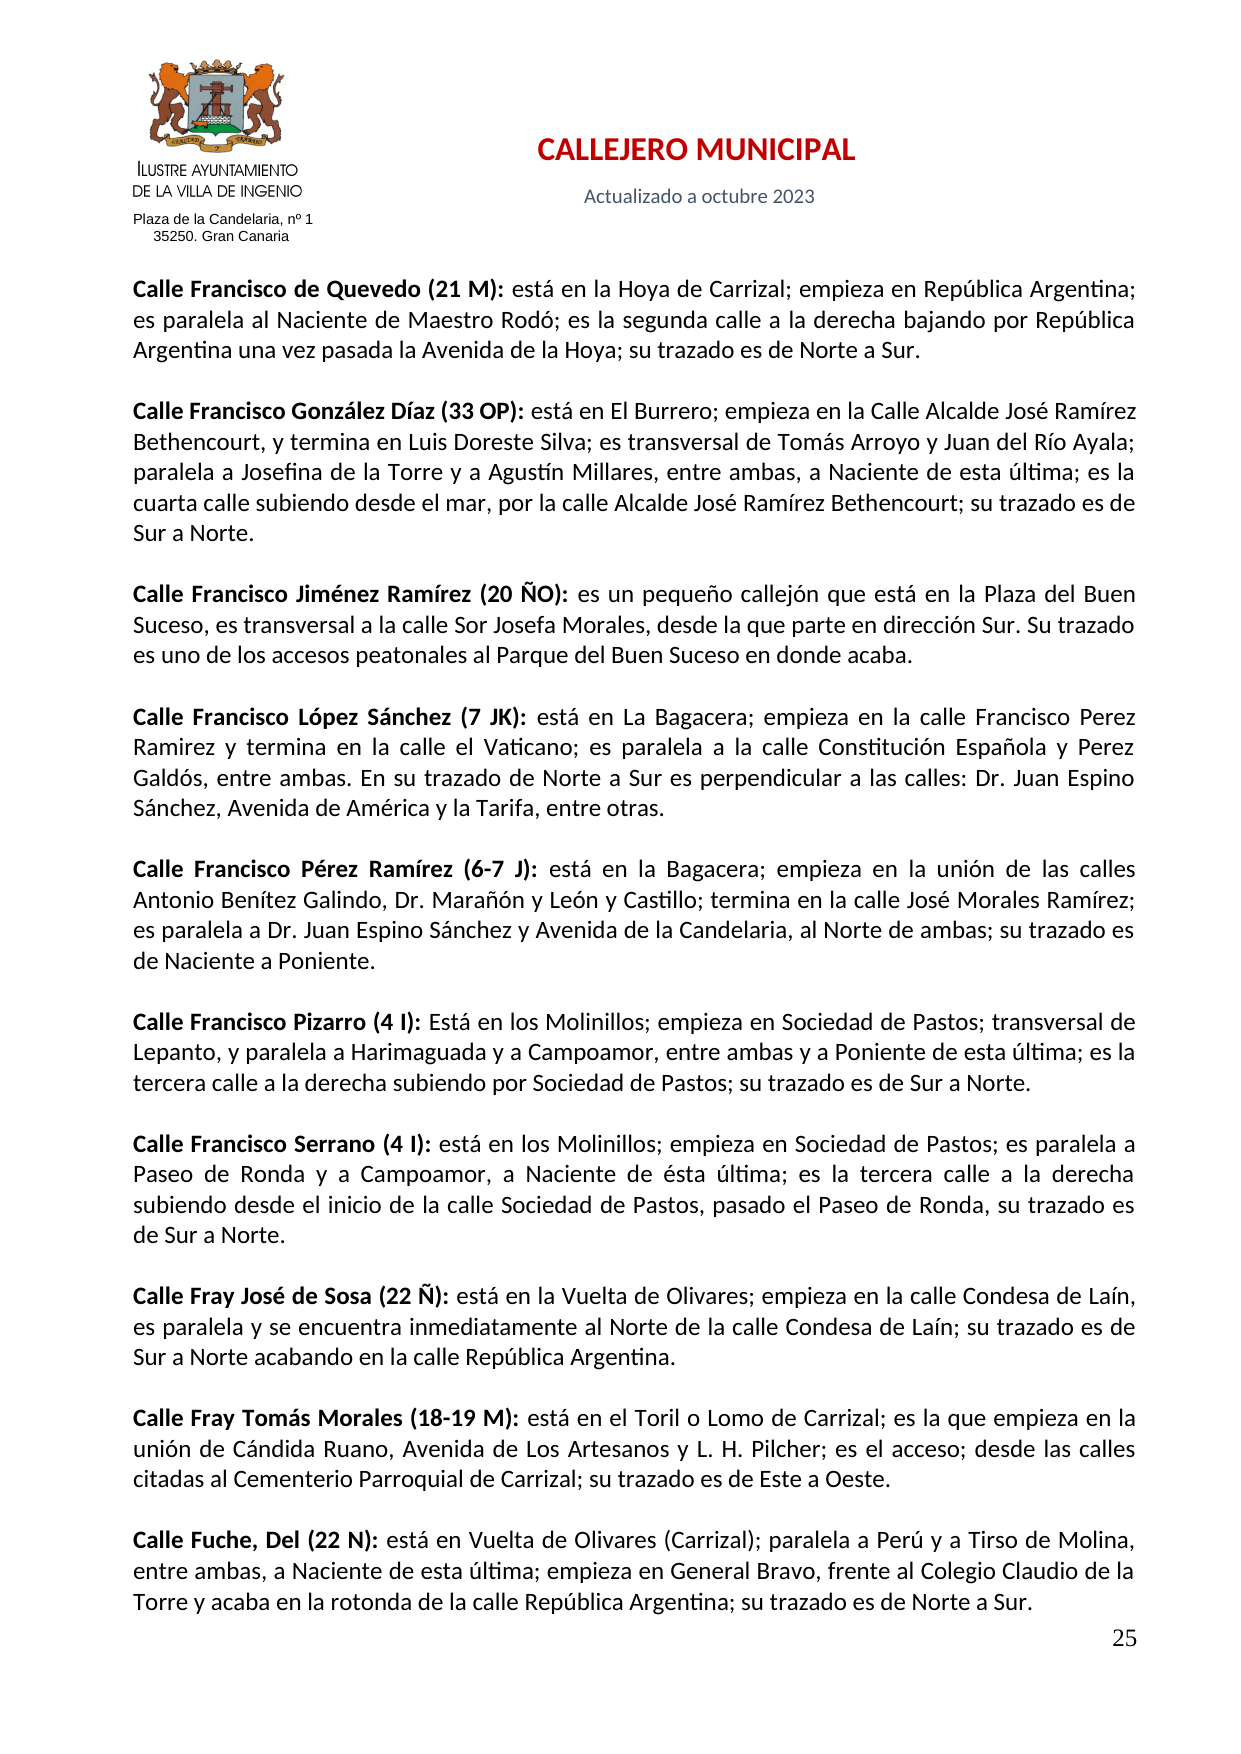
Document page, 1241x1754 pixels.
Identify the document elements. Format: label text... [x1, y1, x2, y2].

text Calle Fray José de Sosa (22 Ñ): está en la Vuelta de Olivares; empieza en la calle Condesa de Laín, es paralela y se encuentra inmediatamente al Norte de la calle Condesa de Laín; su trazado es de Sur a Norte acabando en la calle República Argentina. [133, 1281, 1137, 1372]
text Calle Francisco Pizarro (4 I): Está en los Molinillos; empieza en Sociedad de Pastos; transversal de Lepanto, y paralela a Harimaguada y a Campoamor, entre ambas y a Poniente de esta última; es la tercera calle a la derecha subiendo por Sociedad de Pastos; su trazado es de Sur a Norte. [133, 1006, 1137, 1097]
text Calle Francisco Pérez Ramírez (6-7 J): está en la Bagacera; empieza en la unión de las calles Antonio Benítez Galindo, Dr. Marañón y León y Castillo; termina en la calle José Morales Ramírez; es paralela a Dr. Juan Espino Sánchez y Avenida de la Candelaria, al Norte de ambas; su trazado es de Naciente a Poniente. [133, 853, 1137, 975]
text Calle Francisco González Díaz (33 OP): está en El Burrero; empieza en la Calle Alcalde José Ramírez Bethencourt, y termina en Luis Doreste Silva; es transversal de Tomás Arroyo y Juan del Río Ayala; paralela a Josefina de la Torre y a Agustín Millares, entre ambas, a Naciente de esta última; es la cuarta calle subiendo desde el mar, por la calle Alcalde José Ramírez Bethencourt; su trazado es de Sur a Norte. [133, 395, 1137, 548]
text Calle Francisco Serrano (4 I): está en los Molinillos; empieza en Sociedad de Pastos; es paralela a Paseo de Ronda y a Campoamor, a Naciente de ésta última; es la tercera calle a la derecha subiendo desde el inicio de la calle Sociedad de Pastos, pasado el Paseo de Ronda, su trazado es de Sur a Norte. [133, 1128, 1137, 1250]
text Calle Francisco de Quevedo (21 M): está en la Hoya de Carrizal; empieza en República Argentina; es paralela al Naciente de Maestro Rodó; es la segunda calle a la derecha bajando por República Argentina una vez pasada la Avenida de la Hoya; su trazado es de Norte a Sur. [133, 273, 1137, 365]
text Calle Fray Tomás Morales (18-19 M): está en el Toril o Lomo de Carrizal; es la que empieza en la unión de Cándida Ruano, Avenida de Los Artesanos y L. H. Pilcher; es el acceso; desde las calles citadas al Cementerio Parroquial de Carrizal; su trazado es de Este a Oeste. [133, 1403, 1137, 1494]
text Calle Francisco López Sánchez (7 JK): está en La Bagacera; empieza en la calle Francisco Perez Ramirez y termina en la calle el Vaticano; es paralela a la calle Constitución Española y Perez Galdós, entre ambas. En su trazado de Norte a Sur es perpendicular a las calles: Dr. Juan Espino Sánchez, Avenida de América y la Tarifa, entre otras. [133, 701, 1137, 823]
text Calle Fuche, Del (22 N): está en Vuelta de Olivares (Carrizal); paralela a Perú y a Tirso de Molina, entre ambas, a Naciente de esta última; empieza en General Bravo, frente al Colegio Claudio de la Torre y acaba en la rotonda de la calle República Argentina; su trazado es de Norte a Sur. [133, 1525, 1137, 1616]
text Calle Francisco Jiménez Ramírez (20 ÑO): es un pequeño callejón que está en la Plaza del Buen Suceso, es transversal a la calle Sor Josefa Morales, desde la que parte en dirección Sur. Su trazado es uno de los accesos peatonales al Parque del Buen Suceso en donde acaba. [133, 578, 1137, 670]
